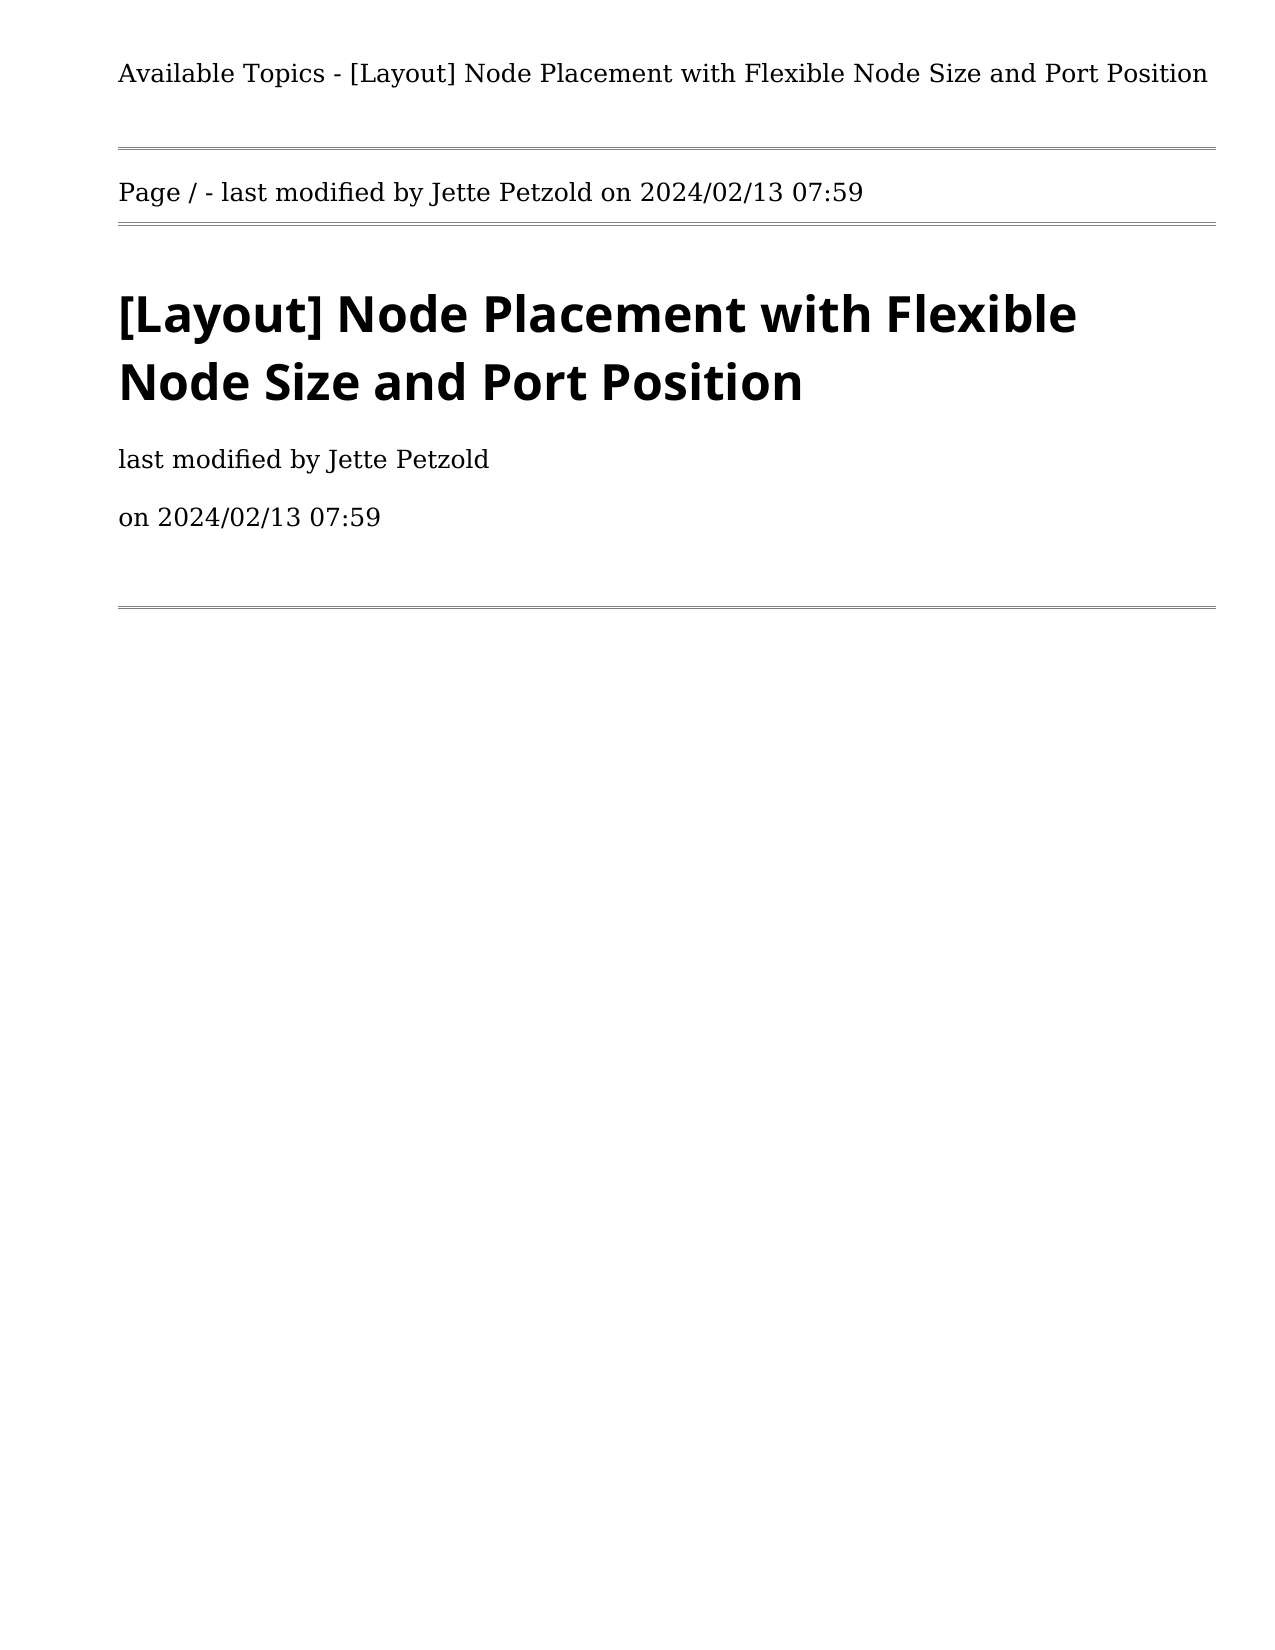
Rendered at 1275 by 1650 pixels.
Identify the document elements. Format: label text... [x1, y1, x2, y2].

text Page / - last modified by Jette Petzold on 2024/02/13 07:59 [118, 179, 1216, 208]
text on 2024/02/13 07:59 [118, 503, 1216, 533]
subtitle [Layout] Node Placement with Flexible Node Size and Port Position [118, 279, 1216, 415]
text last modified by Jette Petzold [118, 445, 1216, 474]
text Available Topics - [Layout] Node Placement with Flexible Node Size and Port Position [118, 59, 1216, 88]
